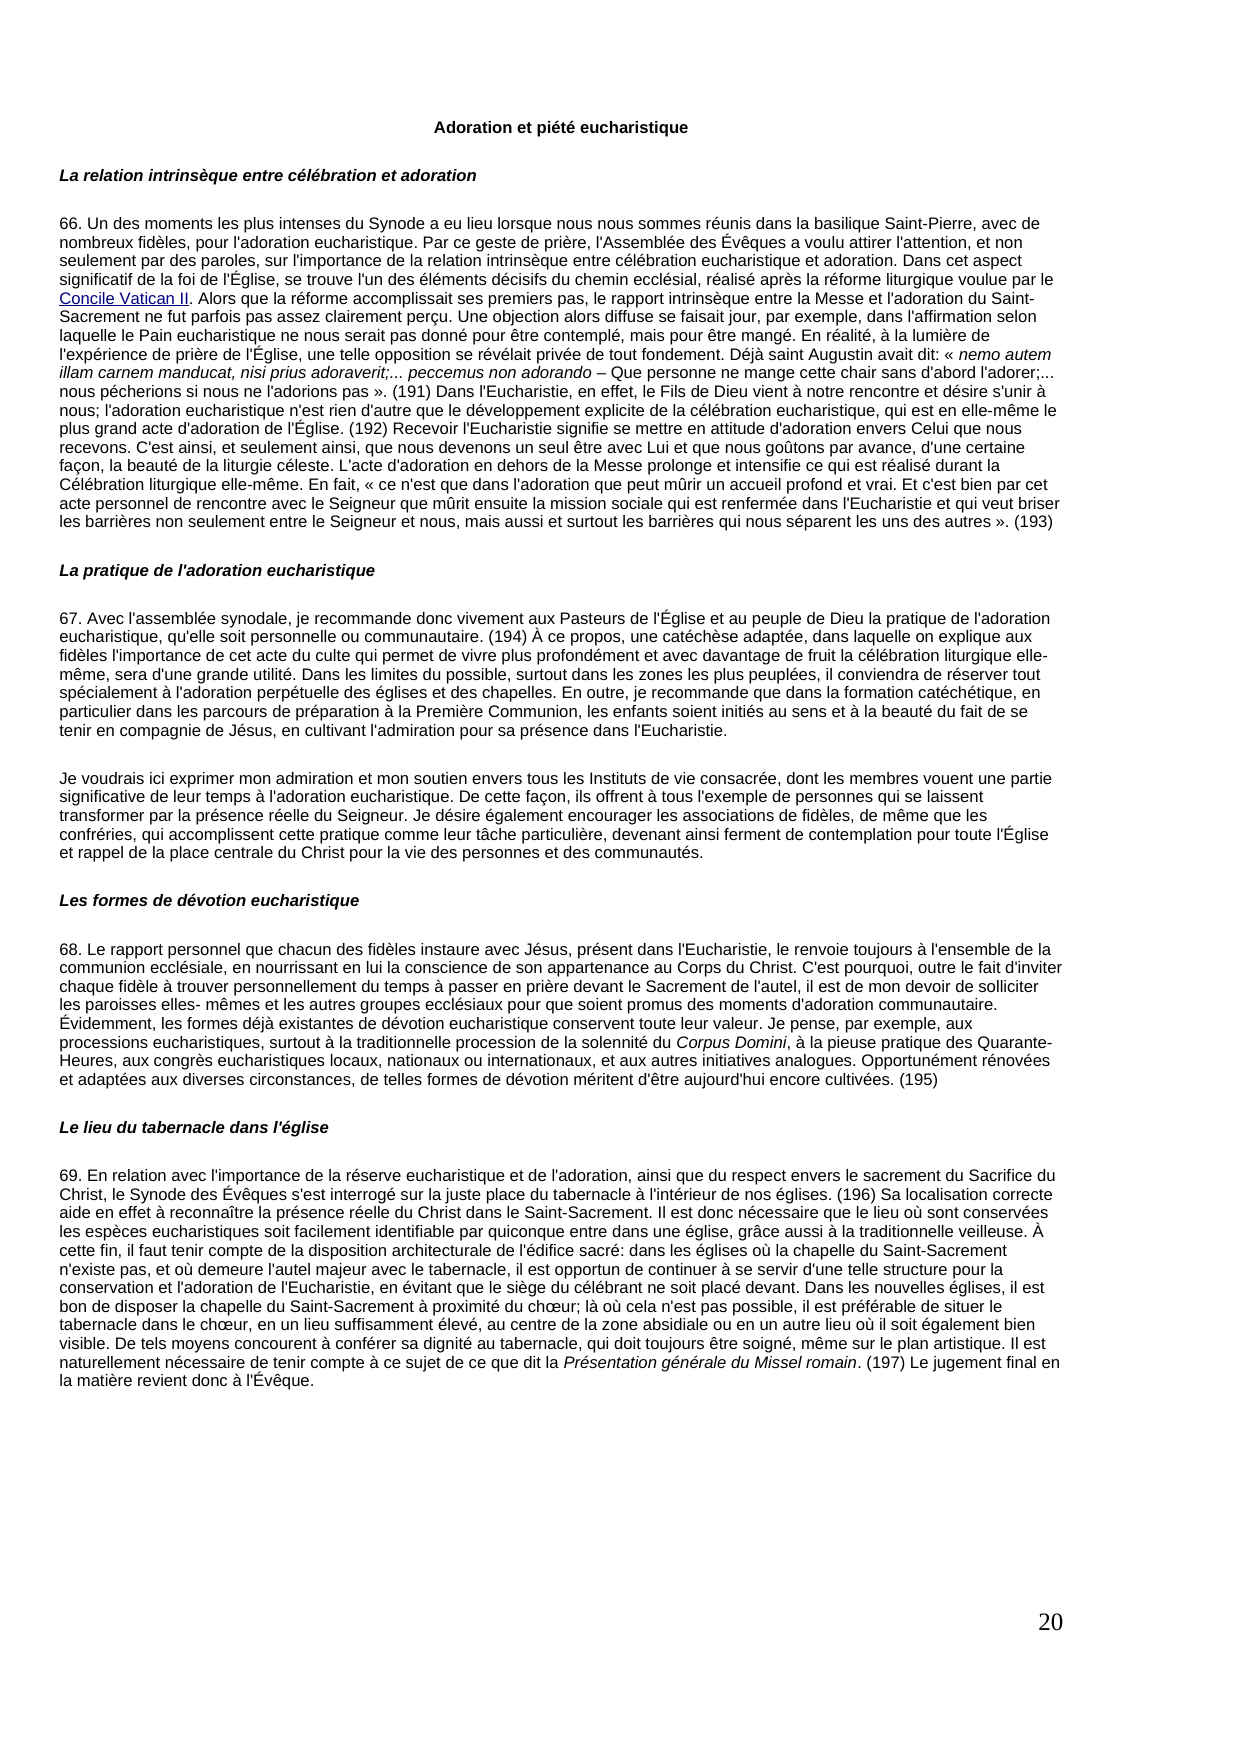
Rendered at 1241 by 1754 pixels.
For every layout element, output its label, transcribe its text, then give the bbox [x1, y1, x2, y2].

text La relation intrinsèque entre célébration et adoration [59, 166, 1063, 185]
text Adoration et piété eucharistique [59, 118, 1063, 137]
text 66. Un des moments les plus intenses du Synode a eu lieu lorsque nous nous sommes réunis dans la basilique Saint-Pierre, avec de nombreux fidèles, pour l'adoration eucharistique. Par ce geste de prière, l'Assemblée des Évêques a voulu attirer l'attention, et non seulement par des paroles, sur l'importance de la relation intrinsèque entre célébration eucharistique et adoration. Dans cet aspect significatif de la foi de l'Église, se trouve l'un des éléments décisifs du chemin ecclésial, réalisé après la réforme liturgique voulue par le Concile Vatican II. Alors que la réforme accomplissait ses premiers pas, le rapport intrinsèque entre la Messe et l'adoration du Saint-Sacrement ne fut parfois pas assez clairement perçu. Une objection alors diffuse se faisait jour, par exemple, dans l'affirmation selon laquelle le Pain eucharistique ne nous serait pas donné pour être contemplé, mais pour être mangé. En réalité, à la lumière de l'expérience de prière de l'Église, une telle opposition se révélait privée de tout fondement. Déjà saint Augustin avait dit: « nemo autem illam carnem manducat, nisi prius adoraverit;... peccemus non adorando – Que personne ne mange cette chair sans d'abord l'adorer;... nous pécherions si nous ne l'adorions pas ». (191) Dans l'Eucharistie, en effet, le Fils de Dieu vient à notre rencontre et désire s'unir à nous; l'adoration eucharistique n'est rien d'autre que le développement explicite de la célébration eucharistique, qui est en elle-même le plus grand acte d'adoration de l'Église. (192) Recevoir l'Eucharistie signifie se mettre en attitude d'adoration envers Celui que nous recevons. C'est ainsi, et seulement ainsi, que nous devenons un seul être avec Lui et que nous goûtons par avance, d'une certaine façon, la beauté de la liturgie céleste. L'acte d'adoration en dehors de la Messe prolonge et intensifie ce qui est réalisé durant la Célébration liturgique elle-même. En fait, « ce n'est que dans l'adoration que peut mûrir un accueil profond et vrai. Et c'est bien par cet acte personnel de rencontre avec le Seigneur que mûrit ensuite la mission sociale qui est renfermée dans l'Eucharistie et qui veut briser les barrières non seulement entre le Seigneur et nous, mais aussi et surtout les barrières qui nous séparent les uns des autres ». (193) [59, 214, 1063, 531]
text Je voudrais ici exprimer mon admiration et mon soutien envers tous les Instituts de vie consacrée, dont les membres vouent une partie significative de leur temps à l'adoration eucharistique. De cette façon, ils offrent à tous l'exemple de personnes qui se laissent transformer par la présence réelle du Seigneur. Je désire également encourager les associations de fidèles, de même que les confréries, qui accomplissent cette pratique comme leur tâche particulière, devenant ainsi ferment de contemplation pour toute l'Église et rappel de la place centrale du Christ pour la vie des personnes et des communautés. [59, 769, 1063, 862]
text 67. Avec l'assemblée synodale, je recommande donc vivement aux Pasteurs de l'Église et au peuple de Dieu la pratique de l'adoration eucharistique, qu'elle soit personnelle ou communautaire. (194) À ce propos, une catéchèse adaptée, dans laquelle on explique aux fidèles l'importance de cet acte du culte qui permet de vivre plus profondément et avec davantage de fruit la célébration liturgique elle-même, sera d'une grande utilité. Dans les limites du possible, surtout dans les zones les plus peuplées, il conviendra de réserver tout spécialement à l'adoration perpétuelle des églises et des chapelles. En outre, je recommande que dans la formation catéchétique, en particulier dans les parcours de préparation à la Première Communion, les enfants soient initiés au sens et à la beauté du fait de se tenir en compagnie de Jésus, en cultivant l'admiration pour sa présence dans l'Eucharistie. [59, 609, 1063, 739]
text La pratique de l'adoration eucharistique [59, 561, 1063, 579]
text Le lieu du tabernacle dans l'église [59, 1118, 1063, 1137]
text 69. En relation avec l'importance de la réserve eucharistique et de l'adoration, ainsi que du respect envers le sacrement du Sacrifice du Christ, le Synode des Évêques s'est interrogé sur la juste place du tabernacle à l'intérieur de nos églises. (196) Sa localisation correcte aide en effet à reconnaître la présence réelle du Christ dans le Saint-Sacrement. Il est donc nécessaire que le lieu où sont conservées les espèces eucharistiques soit facilement identifiable par quiconque entre dans une église, grâce aussi à la traditionnelle veilleuse. À cette fin, il faut tenir compte de la disposition architecturale de l'édifice sacré: dans les églises où la chapelle du Saint-Sacrement n'existe pas, et où demeure l'autel majeur avec le tabernacle, il est opportun de continuer à se servir d'une telle structure pour la conservation et l'adoration de l'Eucharistie, en évitant que le siège du célébrant ne soit placé devant. Dans les nouvelles églises, il est bon de disposer la chapelle du Saint-Sacrement à proximité du chœur; là où cela n'est pas possible, il est préférable de situer le tabernacle dans le chœur, en un lieu suffisamment élevé, au centre de la zone absidiale ou en un autre lieu où il soit également bien visible. De tels moyens concourent à conférer sa dignité au tabernacle, qui doit toujours être soigné, même sur le plan artistique. Il est naturellement nécessaire de tenir compte à ce sujet de ce que dit la Présentation générale du Missel romain. (197) Le jugement final en la matière revient donc à l'Évêque. [59, 1167, 1063, 1390]
text 68. Le rapport personnel que chacun des fidèles instaure avec Jésus, présent dans l'Eucharistie, le renvoie toujours à l'ensemble de la communion ecclésiale, en nourrissant en lui la conscience de son appartenance au Corps du Christ. C'est pourquoi, outre le fait d'inviter chaque fidèle à trouver personnellement du temps à passer en prière devant le Sacrement de l'autel, il est de mon devoir de solliciter les paroisses elles- mêmes et les autres groupes ecclésiaux pour que soient promus des moments d'adoration communautaire. Évidemment, les formes déjà existantes de dévotion eucharistique conservent toute leur valeur. Je pense, par exemple, aux processions eucharistiques, surtout à la traditionnelle procession de la solennité du Corpus Domini, à la pieuse pratique des Quarante-Heures, aux congrès eucharistiques locaux, nationaux ou internationaux, et aux autres initiatives analogues. Opportunément rénovées et adaptées aux diverses circonstances, de telles formes de dévotion méritent d'être aujourd'hui encore cultivées. (195) [59, 940, 1063, 1089]
text Les formes de dévotion eucharistique [59, 892, 1063, 910]
